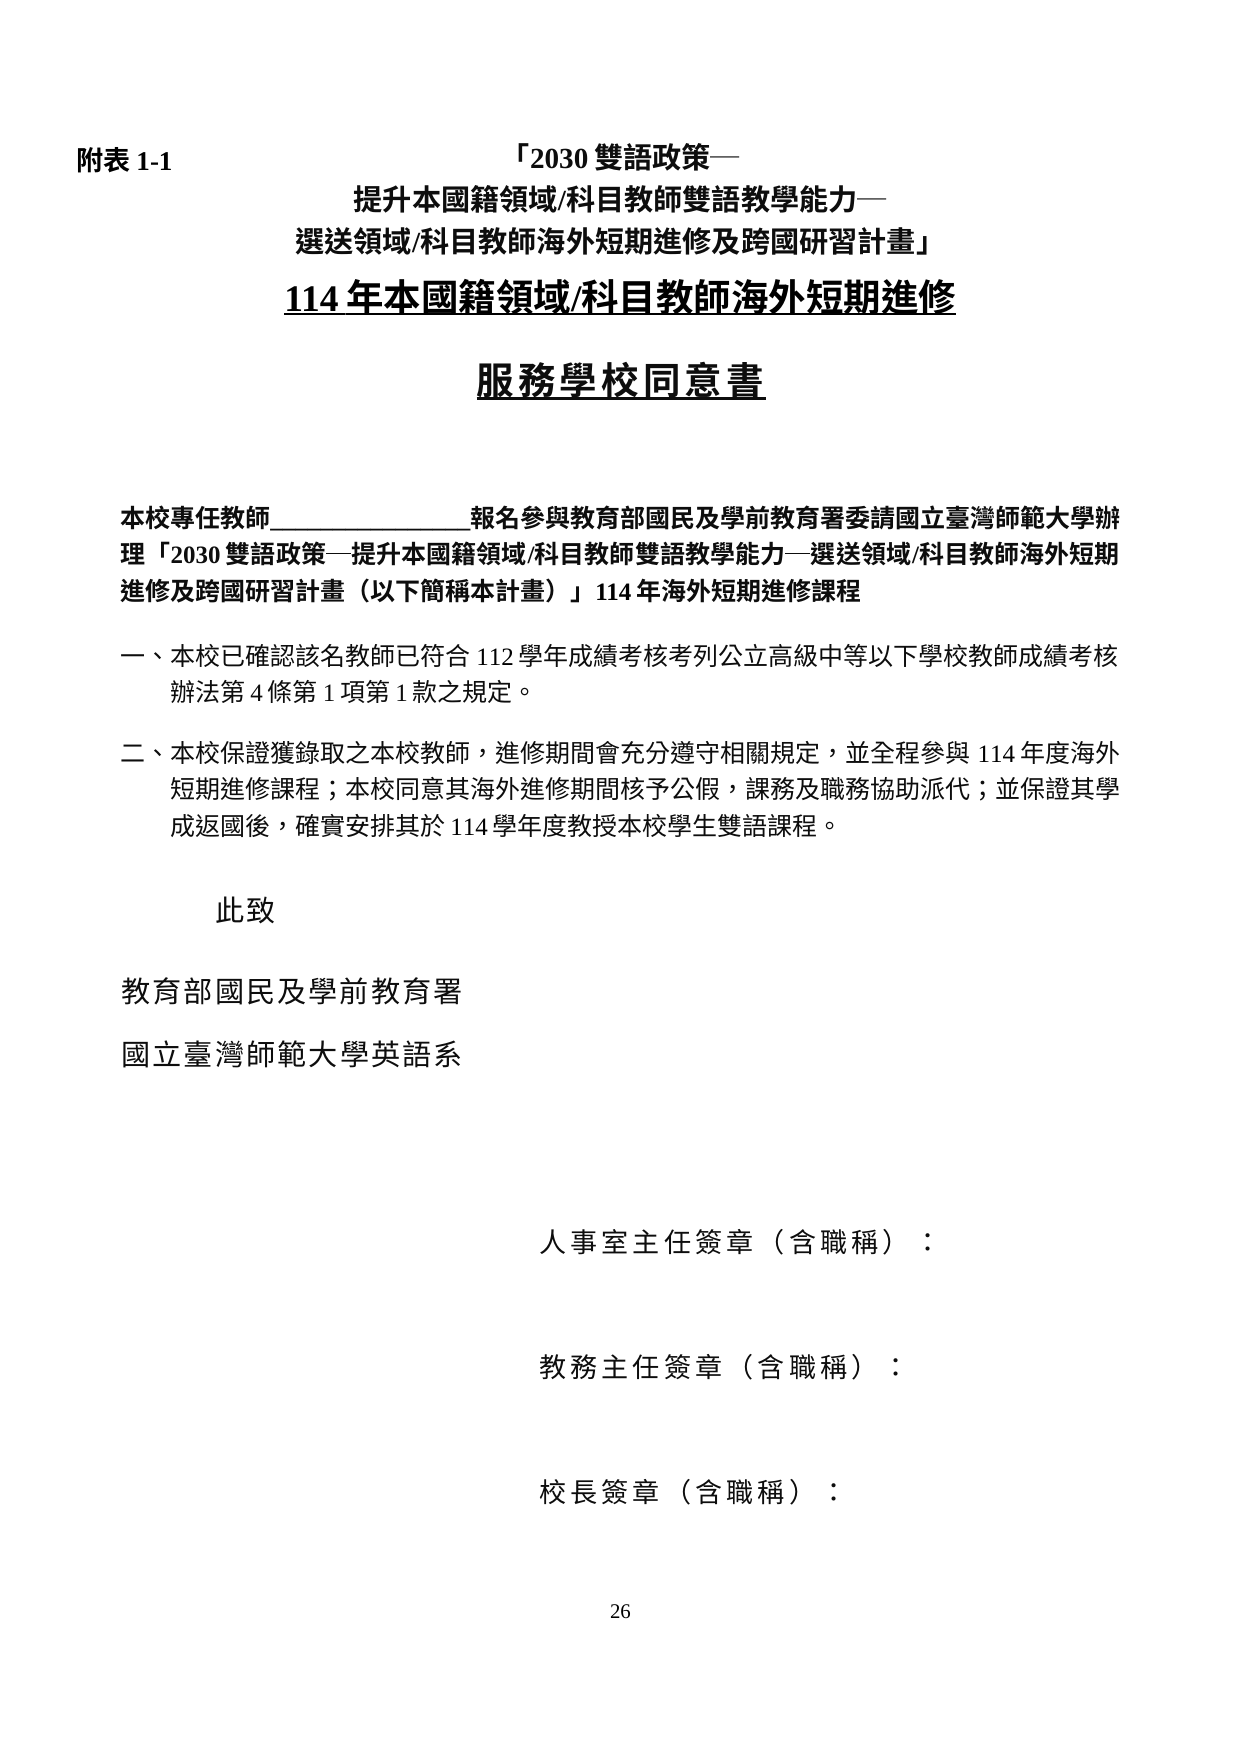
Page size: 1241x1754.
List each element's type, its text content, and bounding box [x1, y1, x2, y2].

text 一、本校已確認該名教師已符合112學年成績考核考列公立高級中等以下學校教師成績考核辦法第4條第1項第1款之規定。 [120, 636, 1120, 708]
text 選送領域/科目教師海外短期進修及跨國研習計畫」 [120, 219, 1120, 261]
text 校長簽章（含職稱）： [170, 1448, 1120, 1511]
text 附表1-1 [77, 139, 194, 177]
text 人事室主任簽章（含職稱）： [170, 1198, 1120, 1261]
text 此致 [170, 867, 1120, 930]
text 教育部國民及學前教育署 [120, 948, 1070, 1011]
text 教務主任簽章（含職稱）： [170, 1323, 1120, 1386]
text 服務學校同意書 [120, 336, 1120, 398]
text 「2030雙語政策─ [71, 133, 1120, 183]
text 114年本國籍領域/科目教師海外短期進修 [120, 261, 1120, 323]
text 二、本校保證獲錄取之本校教師，進修期間會充分遵守相關規定，並全程參與114年度海外短期進修課程；本校同意其海外進修期間核予公假，課務及職務協助派代；並保證其學成返國後，確實安排其於114學年度教授本校學生雙語課程。 [120, 733, 1120, 842]
text 提升本國籍領域/科目教師雙語教學能力─ [120, 176, 1120, 219]
text 本校專任教師________________報名參與教育部國民及學前教育署委請國立臺灣師範大學辦理「2030雙語政策─提升本國籍領域/科目教師雙語教學能力─選送領域/科目教師海外短期進修及跨國研習計畫（以下簡稱本計畫）」114年海外短期進修課程 [120, 498, 1120, 607]
text 國立臺灣師範大學英語系 [120, 1011, 1070, 1073]
